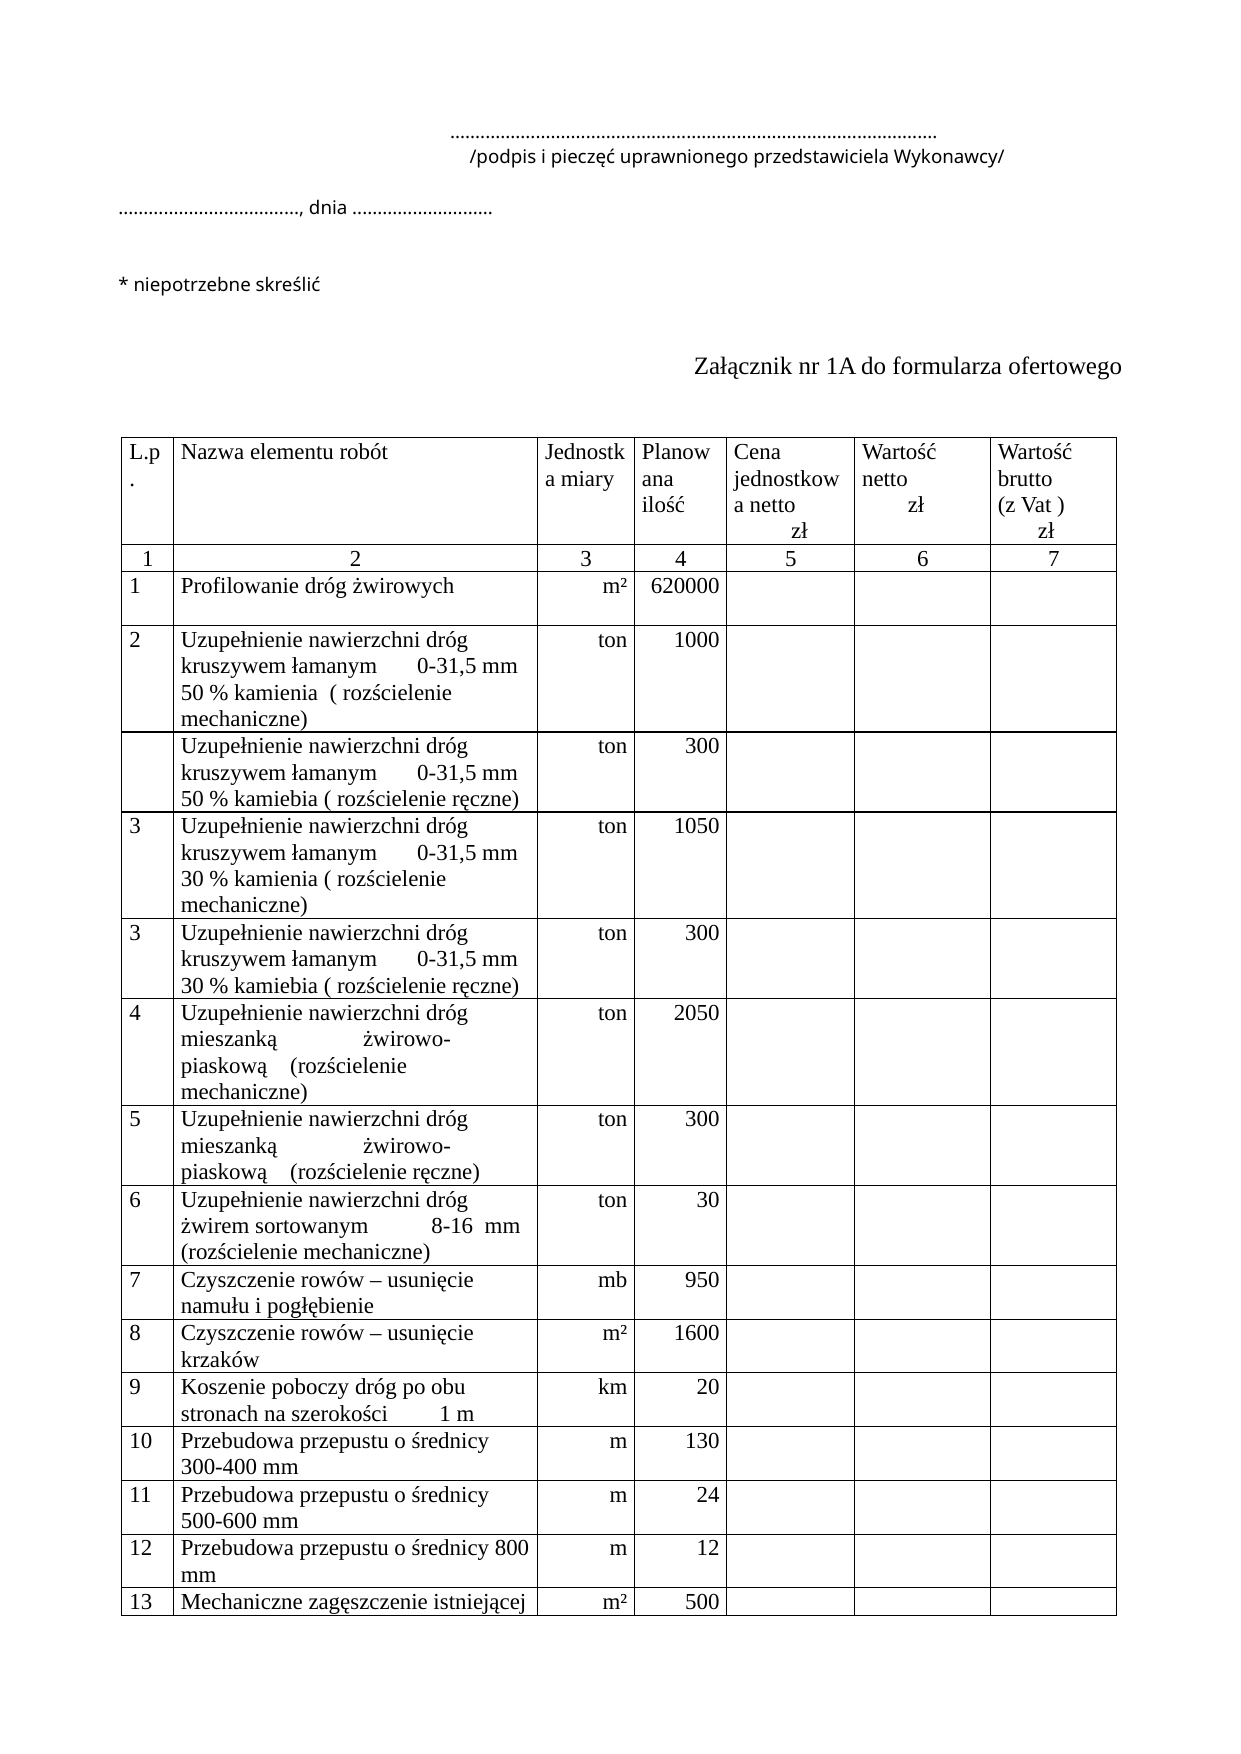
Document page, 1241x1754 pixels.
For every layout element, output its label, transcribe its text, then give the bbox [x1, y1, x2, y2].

table_cell ton [538, 919, 634, 998]
table_cell 3 [538, 545, 634, 571]
table_cell [855, 1427, 990, 1480]
table_cell ton [538, 733, 634, 811]
table_cell 3 [122, 919, 173, 998]
table_cell [727, 1588, 854, 1614]
table_cell 7 [991, 545, 1116, 571]
table_cell ton [538, 1106, 634, 1184]
table_cell 5 [727, 545, 854, 571]
table_cell 950 [635, 1266, 726, 1318]
table_cell [727, 626, 854, 731]
table_header Jednostka miary [538, 438, 634, 544]
table_cell ton [538, 813, 634, 918]
table_cell 4 [122, 999, 173, 1104]
table_header L.p. [122, 438, 173, 544]
table_cell Przebudowa przepustu o średnicy 300-400 mm [174, 1427, 537, 1480]
table_cell [855, 1588, 990, 1614]
table_cell [122, 733, 173, 811]
table_cell 24 [635, 1481, 726, 1533]
text Załącznik nr 1A do formularza ofertowego [118, 351, 1122, 380]
table_cell Uzupełnienie nawierzchni dróg mieszanką żwirowo-piaskową (rozścielenie mechaniczne) [174, 999, 537, 1104]
table_cell 7 [122, 1266, 173, 1318]
table_header Wartość brutto (z Vat ) zł [991, 438, 1116, 544]
table_cell [727, 1427, 854, 1480]
table_cell mb [538, 1266, 634, 1318]
table_cell 2 [122, 626, 173, 731]
table_cell 620000 [635, 572, 726, 625]
table_cell [991, 572, 1116, 625]
table_cell [727, 733, 854, 811]
table_cell [855, 813, 990, 918]
table_cell m² [538, 1320, 634, 1372]
table_cell Uzupełnienie nawierzchni dróg kruszywem łamanym 0-31,5 mm 30 % kamiebia ( rozścielenie ręczne) [174, 919, 537, 998]
table_cell [727, 1481, 854, 1533]
table_cell [991, 1427, 1116, 1480]
table_cell m [538, 1535, 634, 1587]
table_cell [727, 572, 854, 625]
table_cell 30 [635, 1186, 726, 1265]
table_cell [991, 919, 1116, 998]
table_cell [727, 919, 854, 998]
table_cell 1000 [635, 626, 726, 731]
table_cell m² [538, 572, 634, 625]
table_cell 500 [635, 1588, 726, 1614]
table_cell ton [538, 1186, 634, 1265]
table_cell ton [538, 626, 634, 731]
table_cell [991, 1588, 1116, 1614]
text ................................................................................................. [118, 118, 1122, 144]
table_cell [855, 1535, 990, 1587]
table_cell 20 [635, 1373, 726, 1426]
table_cell 3 [122, 813, 173, 918]
table_cell [727, 1535, 854, 1587]
table_cell 13 [122, 1588, 173, 1614]
table_cell 130 [635, 1427, 726, 1480]
table_cell [727, 1106, 854, 1184]
table_cell [991, 1320, 1116, 1372]
table_header Wartość netto zł [855, 438, 990, 544]
table_cell Uzupełnienie nawierzchni dróg kruszywem łamanym 0-31,5 mm 30 % kamienia ( rozścielenie mechaniczne) [174, 813, 537, 918]
table_cell 12 [122, 1535, 173, 1587]
table_cell [855, 1106, 990, 1184]
table_cell [855, 572, 990, 625]
table_cell 1050 [635, 813, 726, 918]
table_cell 2 [174, 545, 537, 571]
table_cell Mechaniczne zagęszczenie istniejącej [174, 1588, 537, 1614]
table_cell Przebudowa przepustu o średnicy 800 mm [174, 1535, 537, 1587]
table_cell 1 [122, 572, 173, 625]
table_cell 1600 [635, 1320, 726, 1372]
table_cell 4 [635, 545, 726, 571]
table_cell 12 [635, 1535, 726, 1587]
table_header Nazwa elementu robót [174, 438, 537, 544]
table_header Planowana ilość [635, 438, 726, 544]
table_cell [727, 1373, 854, 1426]
table_cell [991, 813, 1116, 918]
text /podpis i pieczęć uprawnionego przedstawiciela Wykonawcy/ [118, 144, 1122, 169]
table_cell [855, 1320, 990, 1372]
table_cell [855, 626, 990, 731]
table_cell [991, 626, 1116, 731]
table_cell [727, 813, 854, 918]
table_cell 11 [122, 1481, 173, 1533]
table_cell Profilowanie dróg żwirowych [174, 572, 537, 625]
table_cell [855, 1373, 990, 1426]
table_cell 6 [122, 1186, 173, 1265]
table_cell [991, 999, 1116, 1104]
table_cell [991, 1106, 1116, 1184]
table_cell [991, 1373, 1116, 1426]
table_cell m [538, 1481, 634, 1533]
table_cell Uzupełnienie nawierzchni dróg żwirem sortowanym 8-16 mm (rozścielenie mechaniczne) [174, 1186, 537, 1265]
table_cell [991, 1481, 1116, 1533]
table_cell Uzupełnienie nawierzchni dróg kruszywem łamanym 0-31,5 mm 50 % kamiebia ( rozścielenie ręczne) [174, 733, 537, 811]
table_cell [727, 1186, 854, 1265]
text ...................................., dnia ............................ [118, 195, 1122, 220]
table_cell 6 [855, 545, 990, 571]
table_cell [727, 1320, 854, 1372]
table_cell [855, 733, 990, 811]
table_cell [855, 1186, 990, 1265]
table_cell Koszenie poboczy dróg po obu stronach na szerokości 1 m [174, 1373, 537, 1426]
table_header Cena jednostkowa netto zł [727, 438, 854, 544]
table_cell [855, 1481, 990, 1533]
table_cell [991, 1535, 1116, 1587]
table_cell 300 [635, 733, 726, 811]
table_cell [727, 1266, 854, 1318]
table_cell [855, 919, 990, 998]
table_cell [855, 1266, 990, 1318]
table_cell Czyszczenie rowów – usunięcie krzaków [174, 1320, 537, 1372]
table_cell 8 [122, 1320, 173, 1372]
table_cell 5 [122, 1106, 173, 1184]
table_cell ton [538, 999, 634, 1104]
table_cell 10 [122, 1427, 173, 1480]
table_cell 1 [122, 545, 173, 571]
table_cell m² [538, 1588, 634, 1614]
table_cell m [538, 1427, 634, 1480]
table_cell [991, 1266, 1116, 1318]
table_cell 9 [122, 1373, 173, 1426]
table_cell [727, 999, 854, 1104]
table_cell 300 [635, 1106, 726, 1184]
table_cell [855, 999, 990, 1104]
table_cell Czyszczenie rowów – usunięcie namułu i pogłębienie [174, 1266, 537, 1318]
table_cell km [538, 1373, 634, 1426]
table_cell Uzupełnienie nawierzchni dróg mieszanką żwirowo-piaskową (rozścielenie ręczne) [174, 1106, 537, 1184]
table_cell Przebudowa przepustu o średnicy 500-600 mm [174, 1481, 537, 1533]
table_cell 2050 [635, 999, 726, 1104]
table_cell 300 [635, 919, 726, 998]
table_cell Uzupełnienie nawierzchni dróg kruszywem łamanym 0-31,5 mm 50 % kamienia ( rozścielenie mechaniczne) [174, 626, 537, 731]
table_cell [991, 733, 1116, 811]
text * niepotrzebne skreślić [118, 271, 1122, 297]
table_cell [991, 1186, 1116, 1265]
